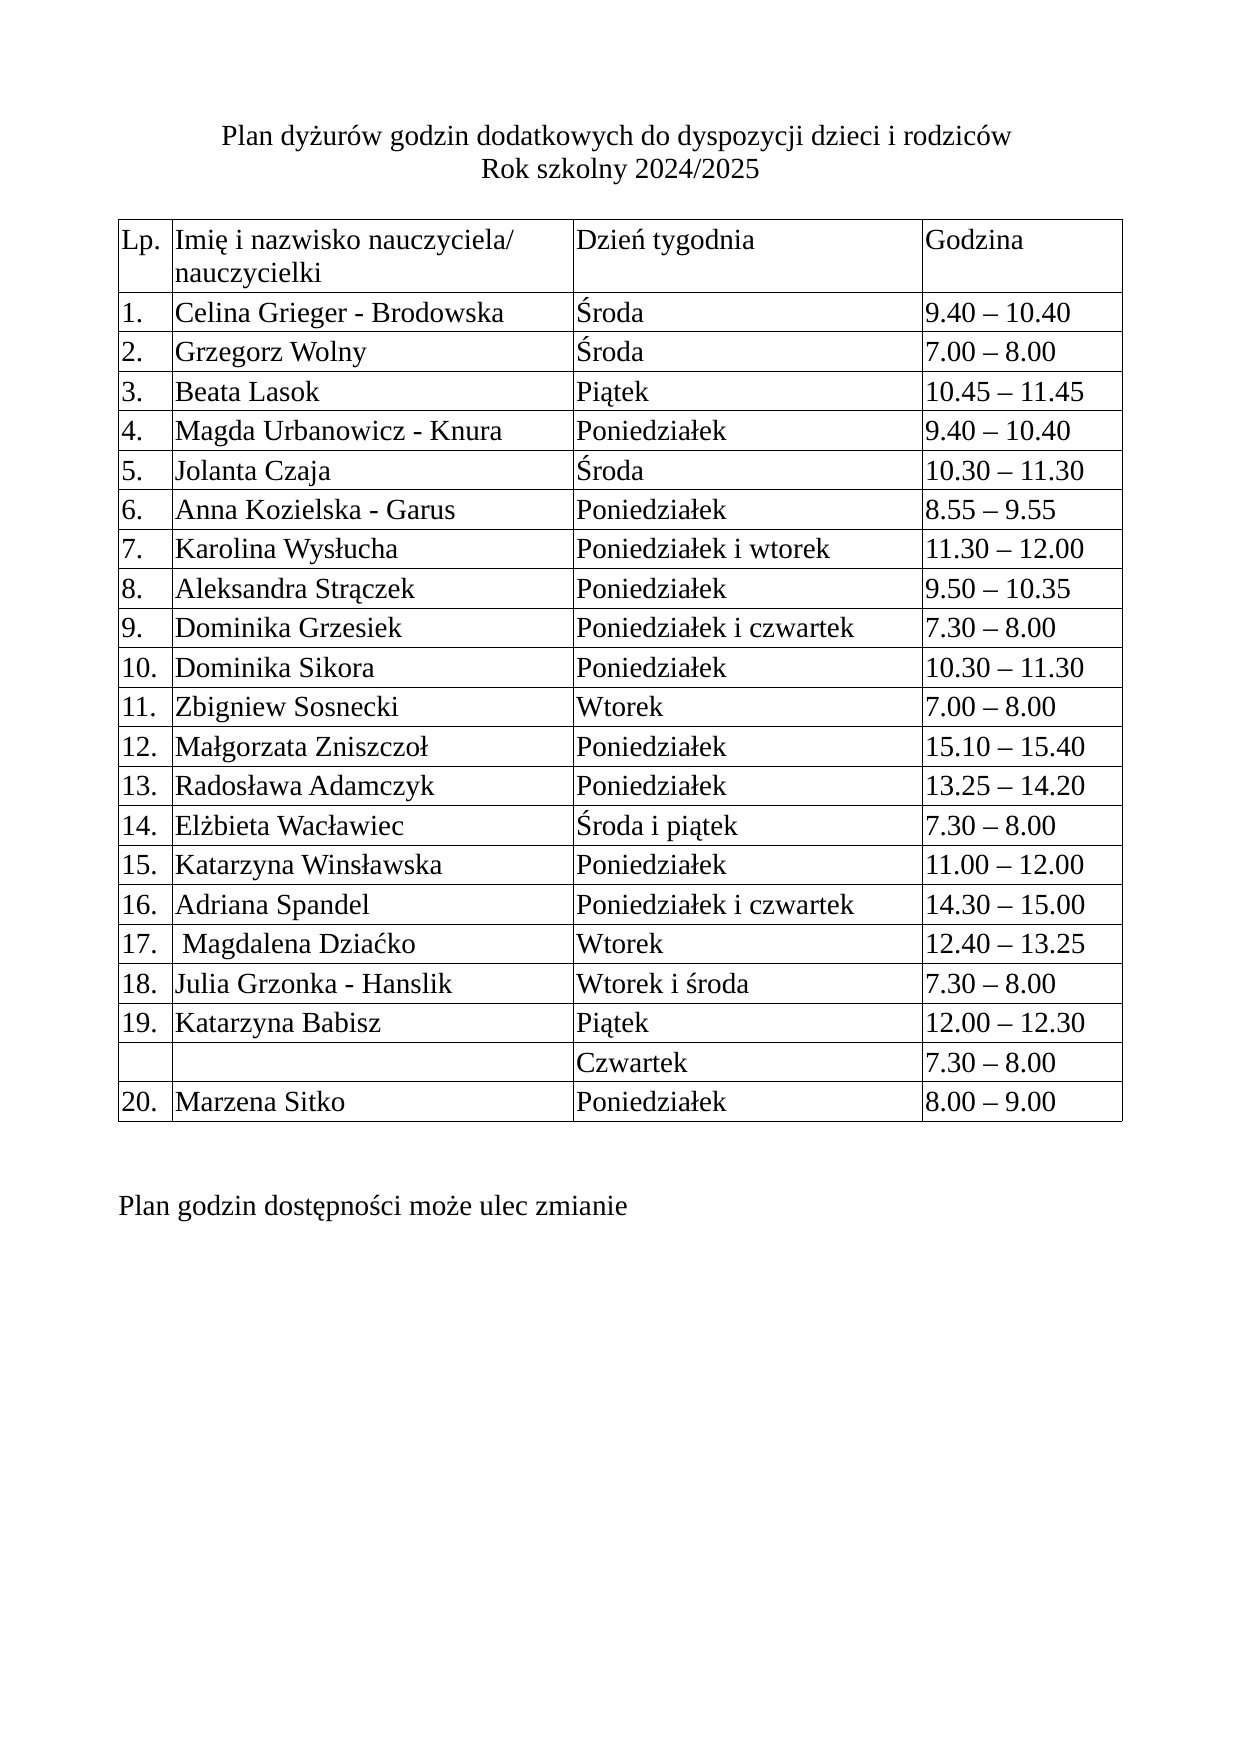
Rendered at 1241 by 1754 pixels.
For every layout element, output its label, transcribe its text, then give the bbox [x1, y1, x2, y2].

table_header Imię i nazwisko nauczyciela/ nauczycielki [173, 220, 573, 292]
table_cell Środa [574, 332, 922, 371]
table_cell 13. [119, 767, 172, 805]
table_cell 16. [119, 885, 172, 923]
table_cell 9.50 – 10.35 [923, 569, 1122, 608]
text Rok szkolny 2024/2025 [118, 152, 1122, 185]
table_cell 10.30 – 11.30 [923, 648, 1122, 687]
table_cell 7.30 – 8.00 [923, 964, 1122, 1002]
table_cell [173, 1043, 573, 1081]
table_cell Poniedziałek [574, 1082, 922, 1121]
table_cell Wtorek [574, 925, 922, 963]
table_cell 19. [119, 1004, 172, 1042]
table_cell 12.40 – 13.25 [923, 925, 1122, 963]
table_cell Katarzyna Winsławska [173, 846, 573, 884]
table_cell 15. [119, 846, 172, 884]
table_cell Dominika Grzesiek [173, 609, 573, 647]
table_cell 7.30 – 8.00 [923, 806, 1122, 844]
table_cell Julia Grzonka - Hanslik [173, 964, 573, 1002]
table_cell Poniedziałek [574, 767, 922, 805]
table_cell Środa [574, 451, 922, 489]
table_cell Poniedziałek i czwartek [574, 609, 922, 647]
table_cell Magda Urbanowicz - Knura [173, 411, 573, 450]
table_cell 7.00 – 8.00 [923, 332, 1122, 371]
table_cell Poniedziałek [574, 846, 922, 884]
table_cell Celina Grieger - Brodowska [173, 293, 573, 331]
table_cell 3. [119, 372, 172, 410]
text Plan godzin dostępności może ulec zmianie [118, 1188, 1122, 1222]
table_cell 14.30 – 15.00 [923, 885, 1122, 923]
table_cell Poniedziałek [574, 648, 922, 687]
table_cell Marzena Sitko [173, 1082, 573, 1121]
table_cell 7. [119, 530, 172, 568]
table_cell 9. [119, 609, 172, 647]
table_cell Poniedziałek [574, 569, 922, 608]
table_cell 12.00 – 12.30 [923, 1004, 1122, 1042]
table_cell Piątek [574, 372, 922, 410]
table_cell 5. [119, 451, 172, 489]
table_cell Radosława Adamczyk [173, 767, 573, 805]
table_cell Zbigniew Sosnecki [173, 688, 573, 726]
table_cell Magdalena Dziaćko [173, 925, 573, 963]
table_cell Dominika Sikora [173, 648, 573, 687]
table_cell Beata Lasok [173, 372, 573, 410]
table_cell 14. [119, 806, 172, 844]
table_cell Poniedziałek i czwartek [574, 885, 922, 923]
table_cell 10.30 – 11.30 [923, 451, 1122, 489]
table_cell 8.55 – 9.55 [923, 490, 1122, 529]
table_cell Środa i piątek [574, 806, 922, 844]
table_cell Wtorek [574, 688, 922, 726]
table_cell Adriana Spandel [173, 885, 573, 923]
table_cell 17. [119, 925, 172, 963]
table_cell 15.10 – 15.40 [923, 727, 1122, 766]
table_cell 11. [119, 688, 172, 726]
table_cell Elżbieta Wacławiec [173, 806, 573, 844]
text Plan dyżurów godzin dodatkowych do dyspozycji dzieci i rodziców [118, 118, 1122, 152]
table_cell 11.30 – 12.00 [923, 530, 1122, 568]
table_cell 8. [119, 569, 172, 608]
table_cell Środa [574, 293, 922, 331]
table_header Lp. [119, 220, 172, 292]
table_cell 18. [119, 964, 172, 1002]
table_cell Poniedziałek [574, 490, 922, 529]
table_cell 2. [119, 332, 172, 371]
table_cell 12. [119, 727, 172, 766]
table_cell Piątek [574, 1004, 922, 1042]
table_cell Karolina Wysłucha [173, 530, 573, 568]
table_cell 20. [119, 1082, 172, 1121]
table_cell 7.00 – 8.00 [923, 688, 1122, 726]
table_cell Aleksandra Strączek [173, 569, 573, 608]
table_cell 13.25 – 14.20 [923, 767, 1122, 805]
table_cell Poniedziałek [574, 727, 922, 766]
table_cell 8.00 – 9.00 [923, 1082, 1122, 1121]
table_cell 6. [119, 490, 172, 529]
table_cell 9.40 – 10.40 [923, 411, 1122, 450]
table_header Dzień tygodnia [574, 220, 922, 292]
table_cell 10. [119, 648, 172, 687]
table_cell Małgorzata Zniszczoł [173, 727, 573, 766]
table_cell 10.45 – 11.45 [923, 372, 1122, 410]
table_cell 4. [119, 411, 172, 450]
table_cell Poniedziałek [574, 411, 922, 450]
table_cell Wtorek i środa [574, 964, 922, 1002]
table_cell Poniedziałek i wtorek [574, 530, 922, 568]
table_header Godzina [923, 220, 1122, 292]
table_cell 7.30 – 8.00 [923, 609, 1122, 647]
table_cell Grzegorz Wolny [173, 332, 573, 371]
table_cell 7.30 – 8.00 [923, 1043, 1122, 1081]
table_cell 11.00 – 12.00 [923, 846, 1122, 884]
table_cell Anna Kozielska - Garus [173, 490, 573, 529]
table_cell Czwartek [574, 1043, 922, 1081]
table_cell Jolanta Czaja [173, 451, 573, 489]
table_cell 9.40 – 10.40 [923, 293, 1122, 331]
table_cell [119, 1043, 172, 1081]
table_cell 1. [119, 293, 172, 331]
table_cell Katarzyna Babisz [173, 1004, 573, 1042]
